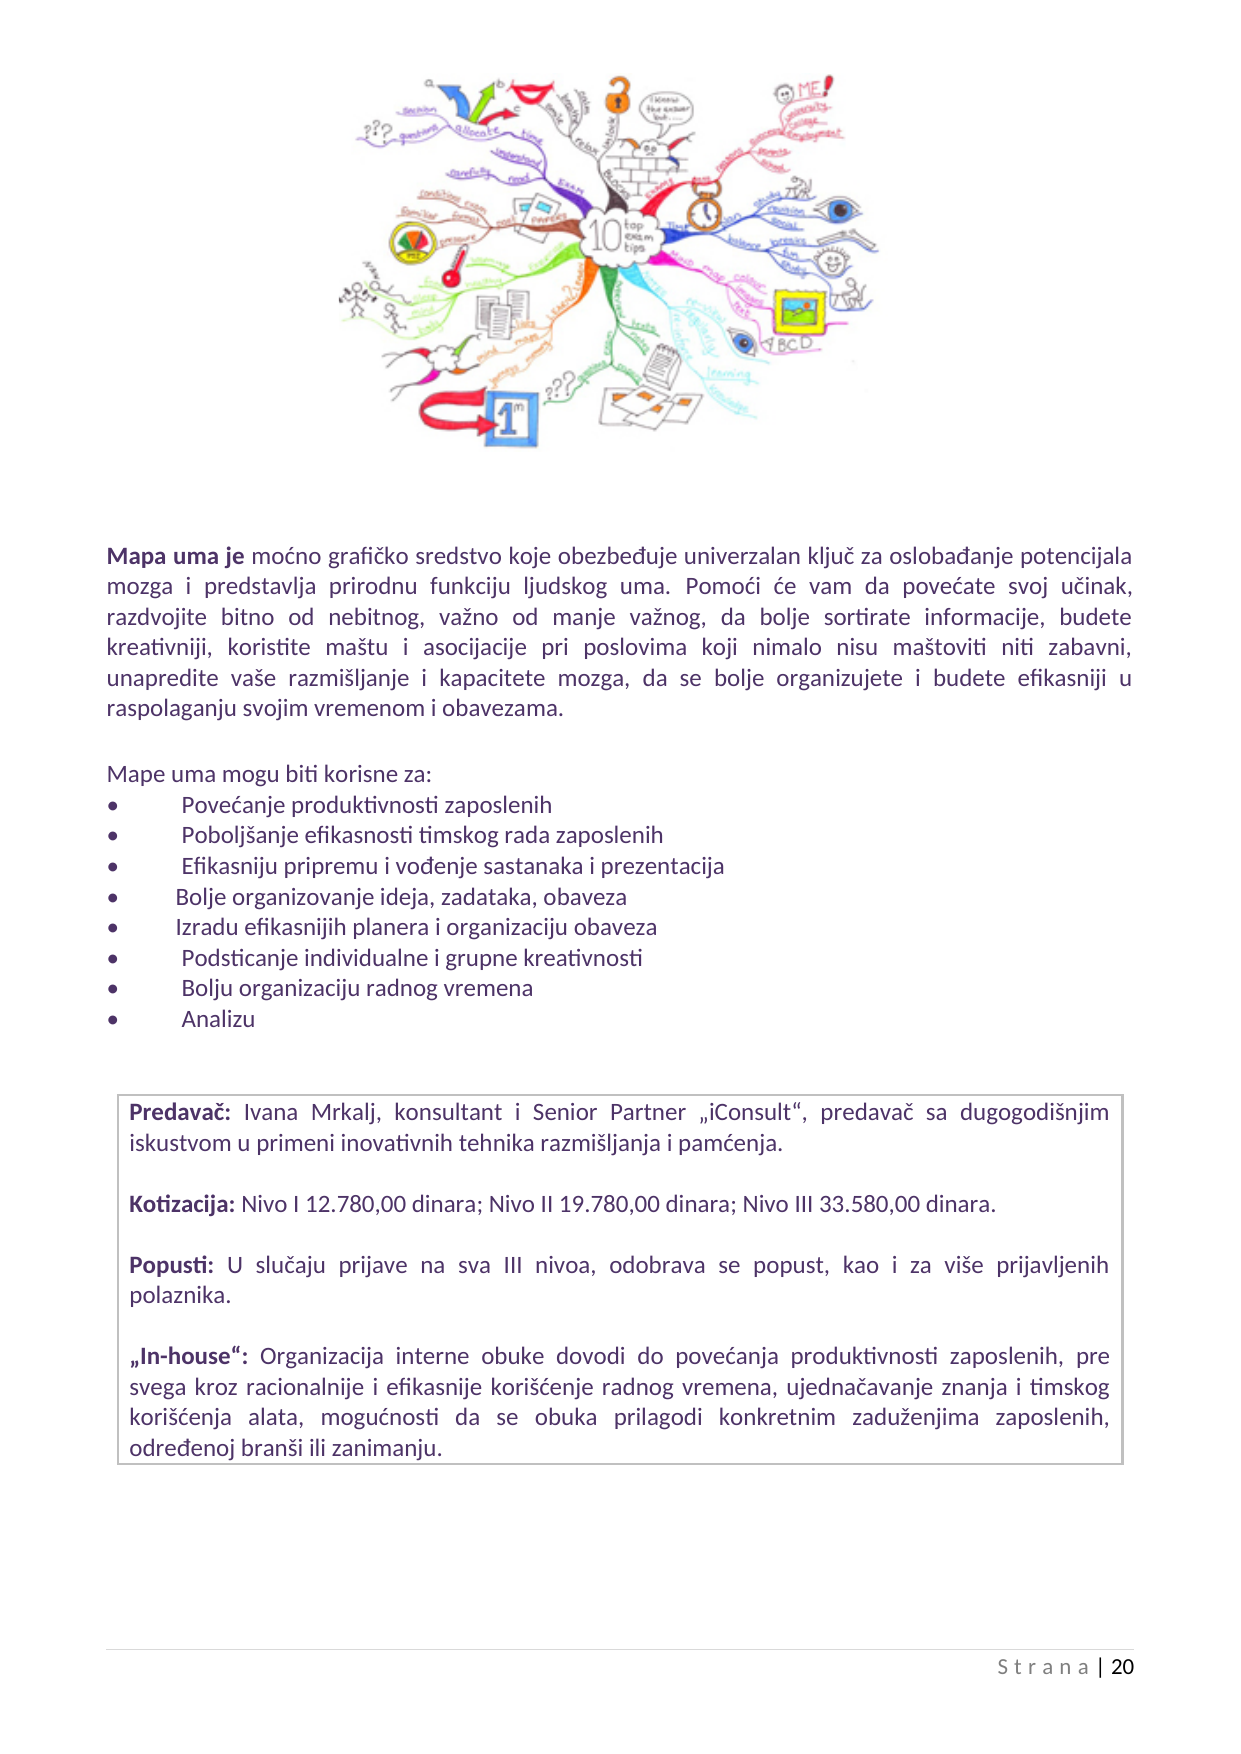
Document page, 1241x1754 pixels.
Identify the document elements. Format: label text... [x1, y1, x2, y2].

text • Efikasniju pripremu i vođenje sastanaka i prezentacija [106, 850, 1134, 881]
table_header Predavač: Ivana Mrkalj, konsultant i Senior Partner „iConsult“, predavač sa dugogodišnjim iskustvom u primeni inovativnih tehnika razmišljanja i pamćenja. Kotizacija: Nivo I 12.780,00 dinara; Nivo II 19.780,00 dinara; Nivo III 33.580,00 dinara. Popusti: U slučaju prijave na sva III nivoa, odobrava se popust, kao i za više prijavljenih polaznika. „In-house“: Organizacija interne obuke dovodi do povećanja produktivnosti zaposlenih, pre svega kroz racionalnije i efikasnije korišćenje radnog vremena, ujednačavanje znanja i timskog korišćenja alata, mogućnosti da se obuka prilagodi konkretnim zaduženjima zaposlenih, određenoj branši ili zanimanju. [119, 1096, 1121, 1463]
table_header [328, 74, 338, 452]
text • Analizu [106, 1003, 1134, 1033]
text • Podsticanje individualne i grupne kreativnosti [106, 942, 1134, 972]
table_header [902, 74, 913, 452]
text Mape uma mogu biti korisne za: [106, 758, 1134, 789]
text Mapa uma je moćno grafičko sredstvo koje obezbeđuje univerzalan ključ za oslobađanje potencijala mozga i predstavlja prirodnu funkciju ljudskog uma. Pomoći će vam da povećate svoj učinak, razdvojite bitno od nebitnog, važno od manje važnog, da bolje sortirate informacije, budete kreativniji, koristite maštu i asocijacije pri poslovima koji nimalo nisu maštoviti niti zabavni, unapredite vaše razmišljanje i kapacitete mozga, da se bolje organizujete i budete efikasniji u raspolaganju svojim vremenom i obavezama. [106, 540, 1134, 723]
text • Povećanje produktivnosti zaposlenih [106, 789, 1134, 819]
text • Bolju organizaciju radnog vremena [106, 972, 1134, 1003]
text • Bolje organizovanje ideja, zadataka, obaveza [106, 881, 1134, 911]
text • Poboljšanje efikasnosti timskog rada zaposlenih [106, 819, 1134, 850]
text • Izradu efikasnijih planera i organizaciju obaveza [106, 911, 1134, 942]
